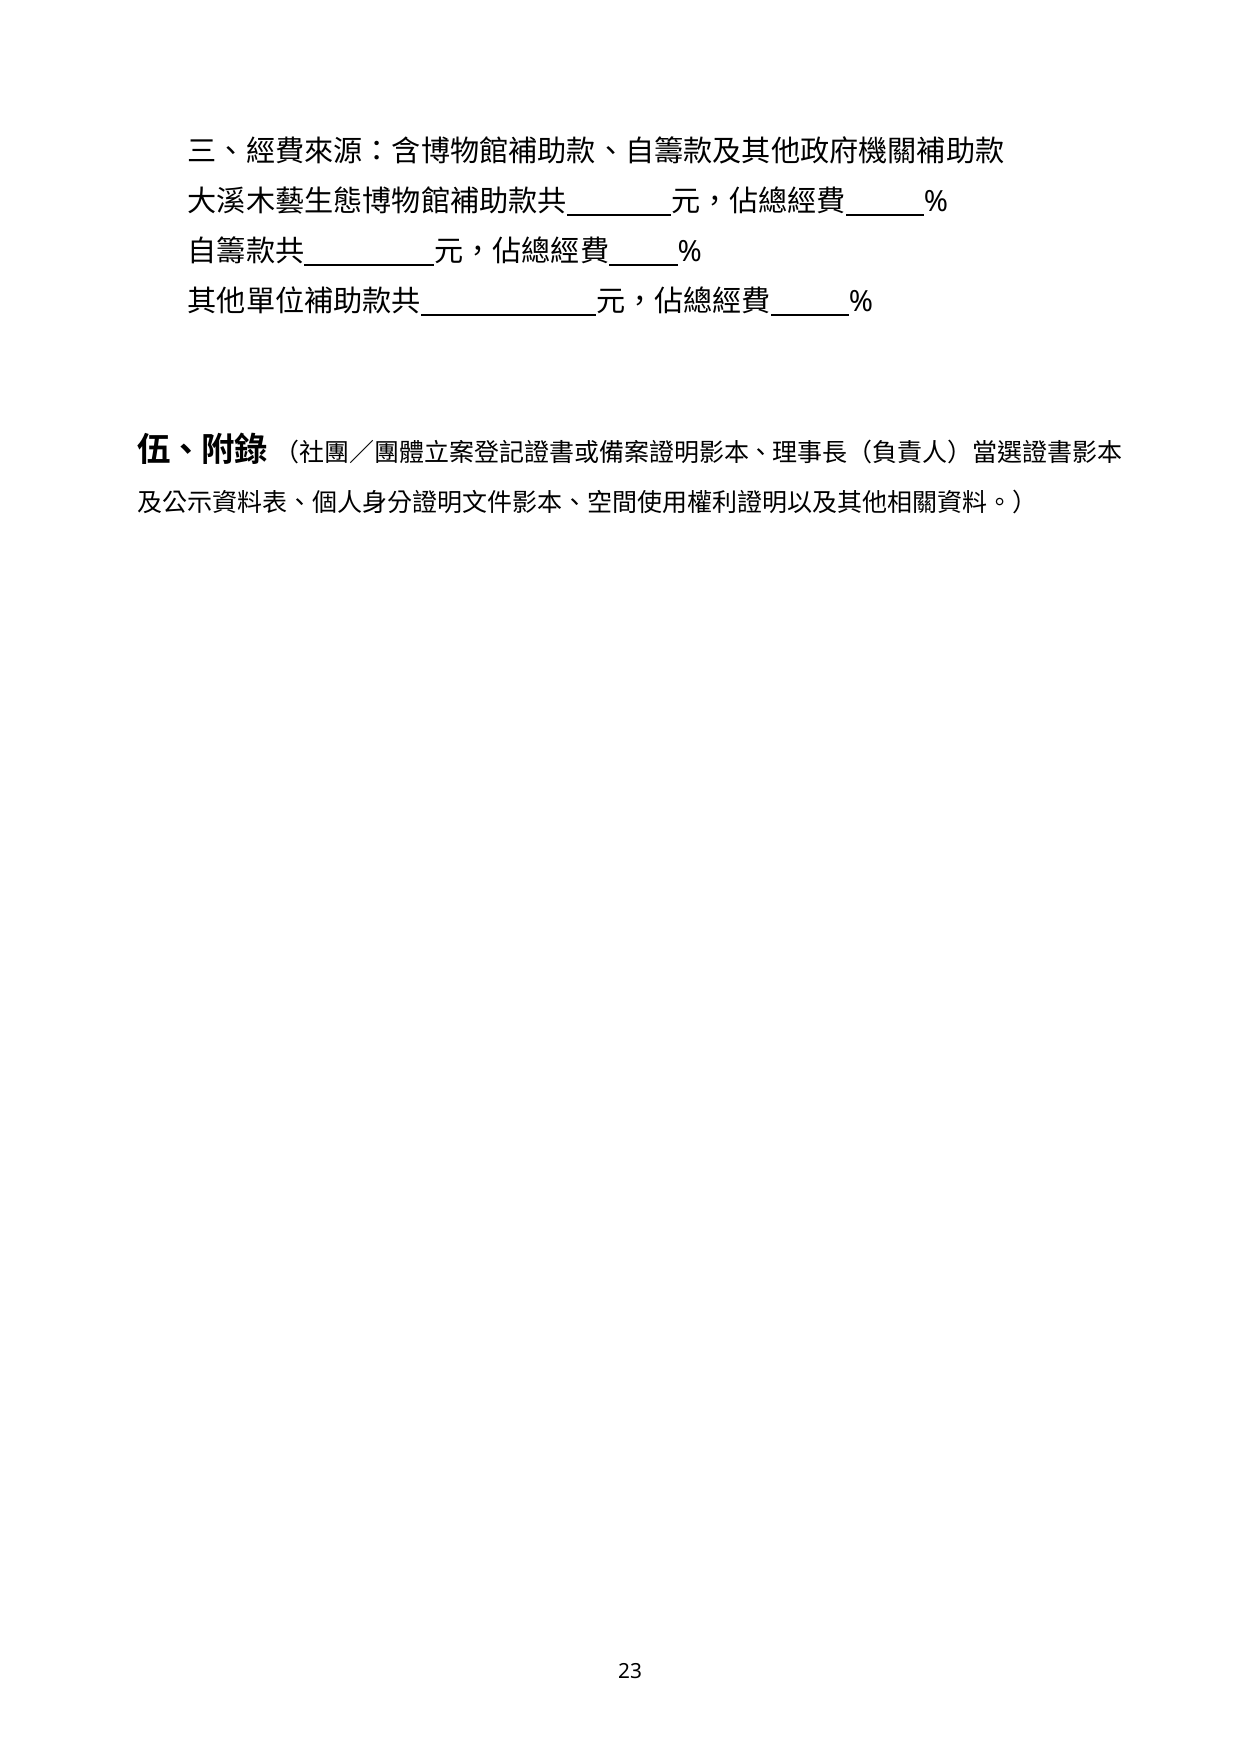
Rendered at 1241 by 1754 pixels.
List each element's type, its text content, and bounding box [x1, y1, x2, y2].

text 大溪木藝生態博物館補助款共 元，佔總經費 % [187, 171, 1122, 221]
text 其他單位補助款共 元，佔總經費 % [187, 271, 1122, 321]
text 三、經費來源：含博物館補助款、自籌款及其他政府機關補助款 [187, 121, 1122, 171]
text 伍、附錄 （社團／團體立案登記證書或備案證明影本、理事長（負責人）當選證書影本及公示資料表、個人身分證明文件影本、空間使用權利證明以及其他相關資料。） [137, 421, 1122, 521]
text 自籌款共 元，佔總經費 % [187, 221, 1122, 271]
